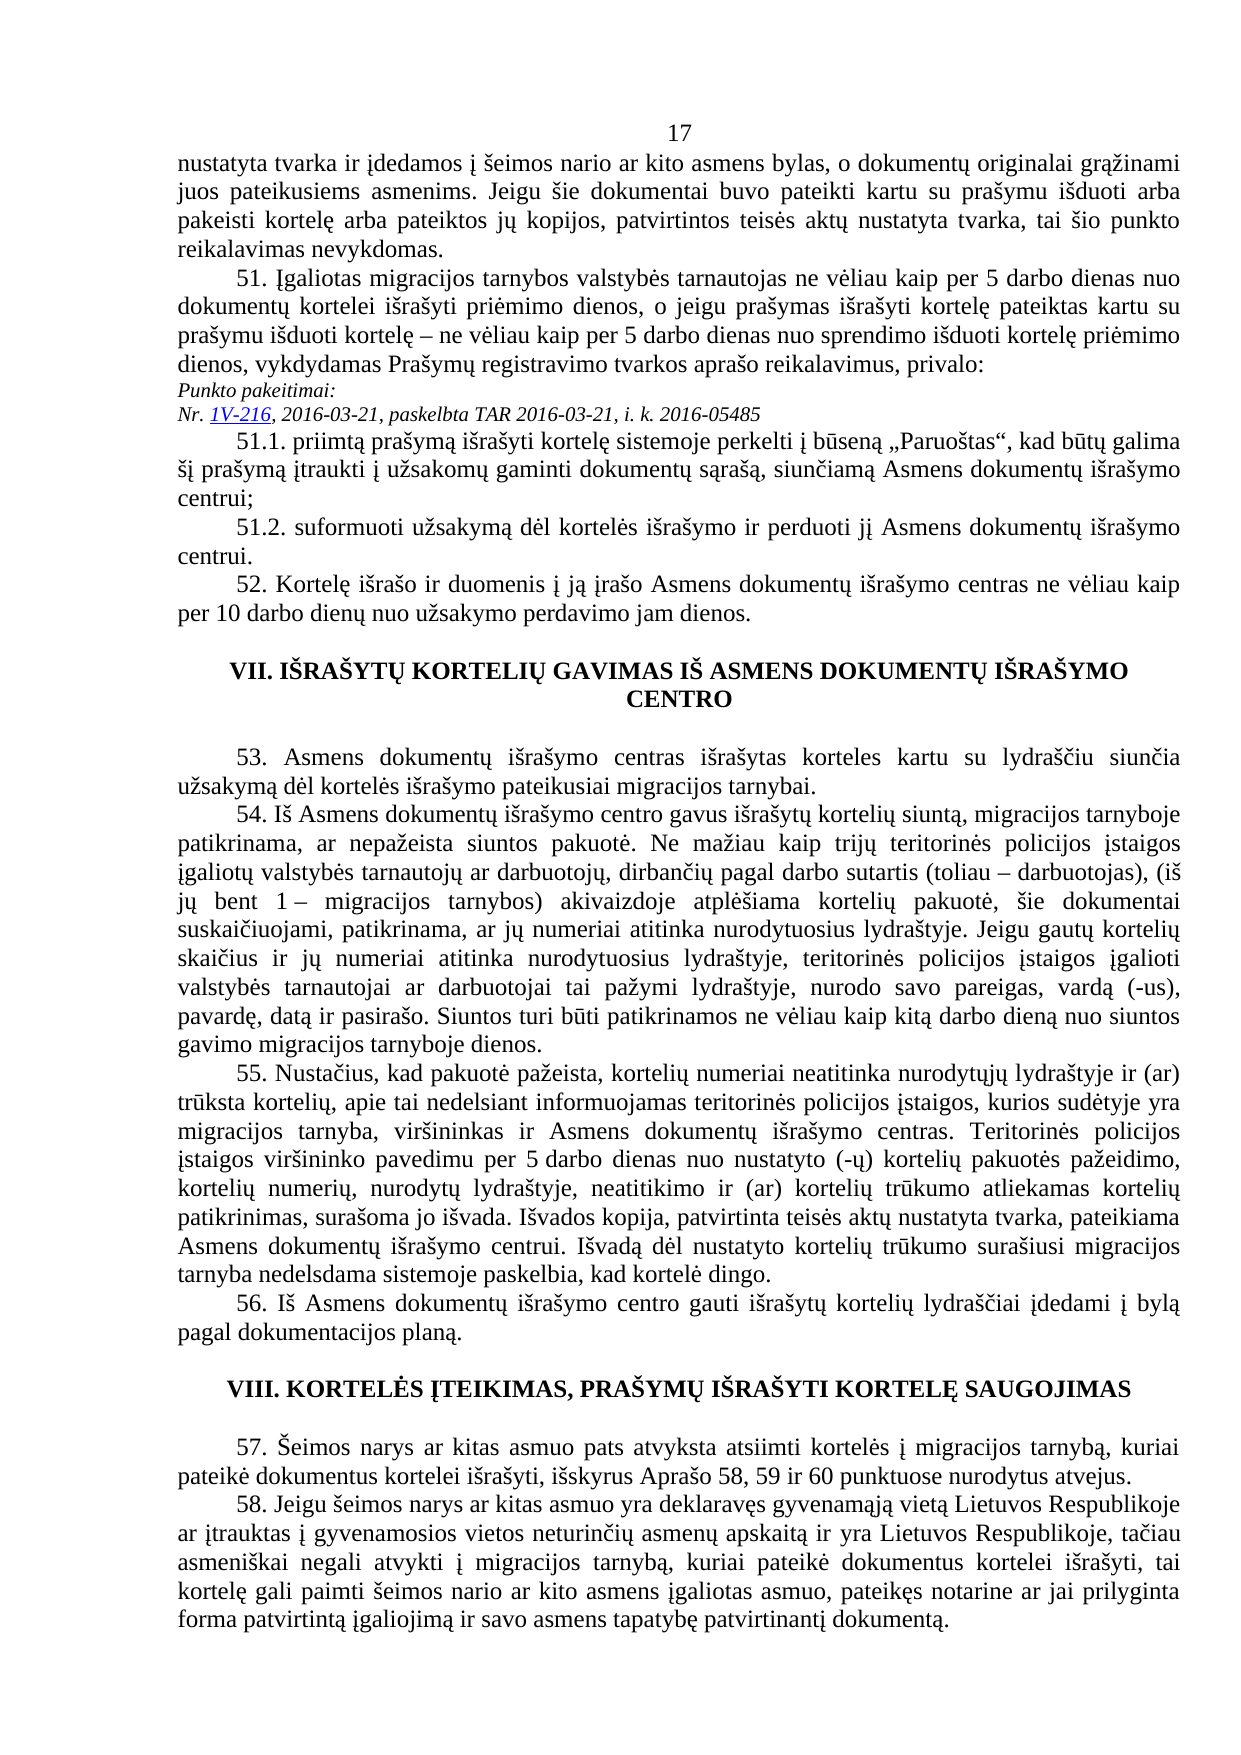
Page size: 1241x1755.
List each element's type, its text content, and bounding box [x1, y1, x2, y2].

text 53. Asmens dokumentų išrašymo centras išrašytas korteles kartu su lydraščiu siunčia užsakymą dėl kortelės išrašymo pateikusiai migracijos tarnybai. [177, 742, 1181, 799]
text Nr. 1V-216, 2016-03-21, paskelbta TAR 2016-03-21, i. k. 2016-05485 [177, 402, 1181, 426]
text 54. Iš Asmens dokumentų išrašymo centro gavus išrašytų kortelių siuntą, migracijos tarnyboje patikrinama, ar nepažeista siuntos pakuotė. Ne mažiau kaip trijų teritorinės policijos įstaigos įgaliotų valstybės tarnautojų ar darbuotojų, dirbančių pagal darbo sutartis (toliau – darbuotojas), (iš jų bent 1 – migracijos tarnybos) akivaizdoje atplėšiama kortelių pakuotė, šie dokumentai suskaičiuojami, patikrinama, ar jų numeriai atitinka nurodytuosius lydraštyje. Jeigu gautų kortelių skaičius ir jų numeriai atitinka nurodytuosius lydraštyje, teritorinės policijos įstaigos įgalioti valstybės tarnautojai ar darbuotojai tai pažymi lydraštyje, nurodo savo pareigas, vardą (-us), pavardę, datą ir pasirašo. Siuntos turi būti patikrinamos ne vėliau kaip kitą darbo dieną nuo siuntos gavimo migracijos tarnyboje dienos. [177, 799, 1181, 1058]
text 51.2. suformuoti užsakymą dėl kortelės išrašymo ir perduoti jį Asmens dokumentų išrašymo centrui. [177, 512, 1181, 569]
text Punkto pakeitimai: [177, 378, 1181, 402]
text VIII. KORTELĖS ĮTEIKIMAS, PRAŠYMŲ IŠRAŠYTI KORTELĘ SAUGOJIMAS [177, 1374, 1181, 1403]
text 58. Jeigu šeimos narys ar kitas asmuo yra deklaravęs gyvenamąją vietą Lietuvos Respublikoje ar įtrauktas į gyvenamosios vietos neturinčių asmenų apskaitą ir yra Lietuvos Respublikoje, tačiau asmeniškai negali atvykti į migracijos tarnybą, kuriai pateikė dokumentus kortelei išrašyti, tai kortelę gali paimti šeimos nario ar kito asmens įgaliotas asmuo, pateikęs notarine ar jai prilyginta forma patvirtintą įgaliojimą ir savo asmens tapatybę patvirtinantį dokumentą. [177, 1489, 1181, 1633]
text VII. IŠRAŠYTŲ KORTELIŲ GAVIMAS IŠ ASMENS DOKUMENTŲ IŠRAŠYMO CENTRO [177, 656, 1181, 713]
text 57. Šeimos narys ar kitas asmuo pats atvyksta atsiimti kortelės į migracijos tarnybą, kuriai pateikė dokumentus kortelei išrašyti, išskyrus Aprašo 58, 59 ir 60 punktuose nurodytus atvejus. [177, 1432, 1181, 1489]
text 56. Iš Asmens dokumentų išrašymo centro gauti išrašytų kortelių lydraščiai įdedami į bylą pagal dokumentacijos planą. [177, 1288, 1181, 1346]
text 51. Įgaliotas migracijos tarnybos valstybės tarnautojas ne vėliau kaip per 5 darbo dienas nuo dokumentų kortelei išrašyti priėmimo dienos, o jeigu prašymas išrašyti kortelę pateiktas kartu su prašymu išduoti kortelę – ne vėliau kaip per 5 darbo dienas nuo sprendimo išduoti kortelę priėmimo dienos, vykdydamas Prašymų registravimo tvarkos aprašo reikalavimus, privalo: [177, 263, 1181, 378]
text 55. Nustačius, kad pakuotė pažeista, kortelių numeriai neatitinka nurodytųjų lydraštyje ir (ar) trūksta kortelių, apie tai nedelsiant informuojamas teritorinės policijos įstaigos, kurios sudėtyje yra migracijos tarnyba, viršininkas ir Asmens dokumentų išrašymo centras. Teritorinės policijos įstaigos viršininko pavedimu per 5 darbo dienas nuo nustatyto (-ų) kortelių pakuotės pažeidimo, kortelių numerių, nurodytų lydraštyje, neatitikimo ir (ar) kortelių trūkumo atliekamas kortelių patikrinimas, surašoma jo išvada. Išvados kopija, patvirtinta teisės aktų nustatyta tvarka, pateikiama Asmens dokumentų išrašymo centrui. Išvadą dėl nustatyto kortelių trūkumo surašiusi migracijos tarnyba nedelsdama sistemoje paskelbia, kad kortelė dingo. [177, 1058, 1181, 1288]
text 52. Kortelę išrašo ir duomenis į ją įrašo Asmens dokumentų išrašymo centras ne vėliau kaip per 10 darbo dienų nuo užsakymo perdavimo jam dienos. [177, 569, 1181, 627]
text 51.1. priimtą prašymą išrašyti kortelę sistemoje perkelti į būseną „Paruoštas“, kad būtų galima šį prašymą įtraukti į užsakomų gaminti dokumentų sąrašą, siunčiamą Asmens dokumentų išrašymo centrui; [177, 426, 1181, 512]
text nustatyta tvarka ir įdedamos į šeimos nario ar kito asmens bylas, o dokumentų originalai grąžinami juos pateikusiems asmenims. Jeigu šie dokumentai buvo pateikti kartu su prašymu išduoti arba pakeisti kortelę arba pateiktos jų kopijos, patvirtintos teisės aktų nustatyta tvarka, tai šio punkto reikalavimas nevykdomas. [177, 148, 1181, 263]
